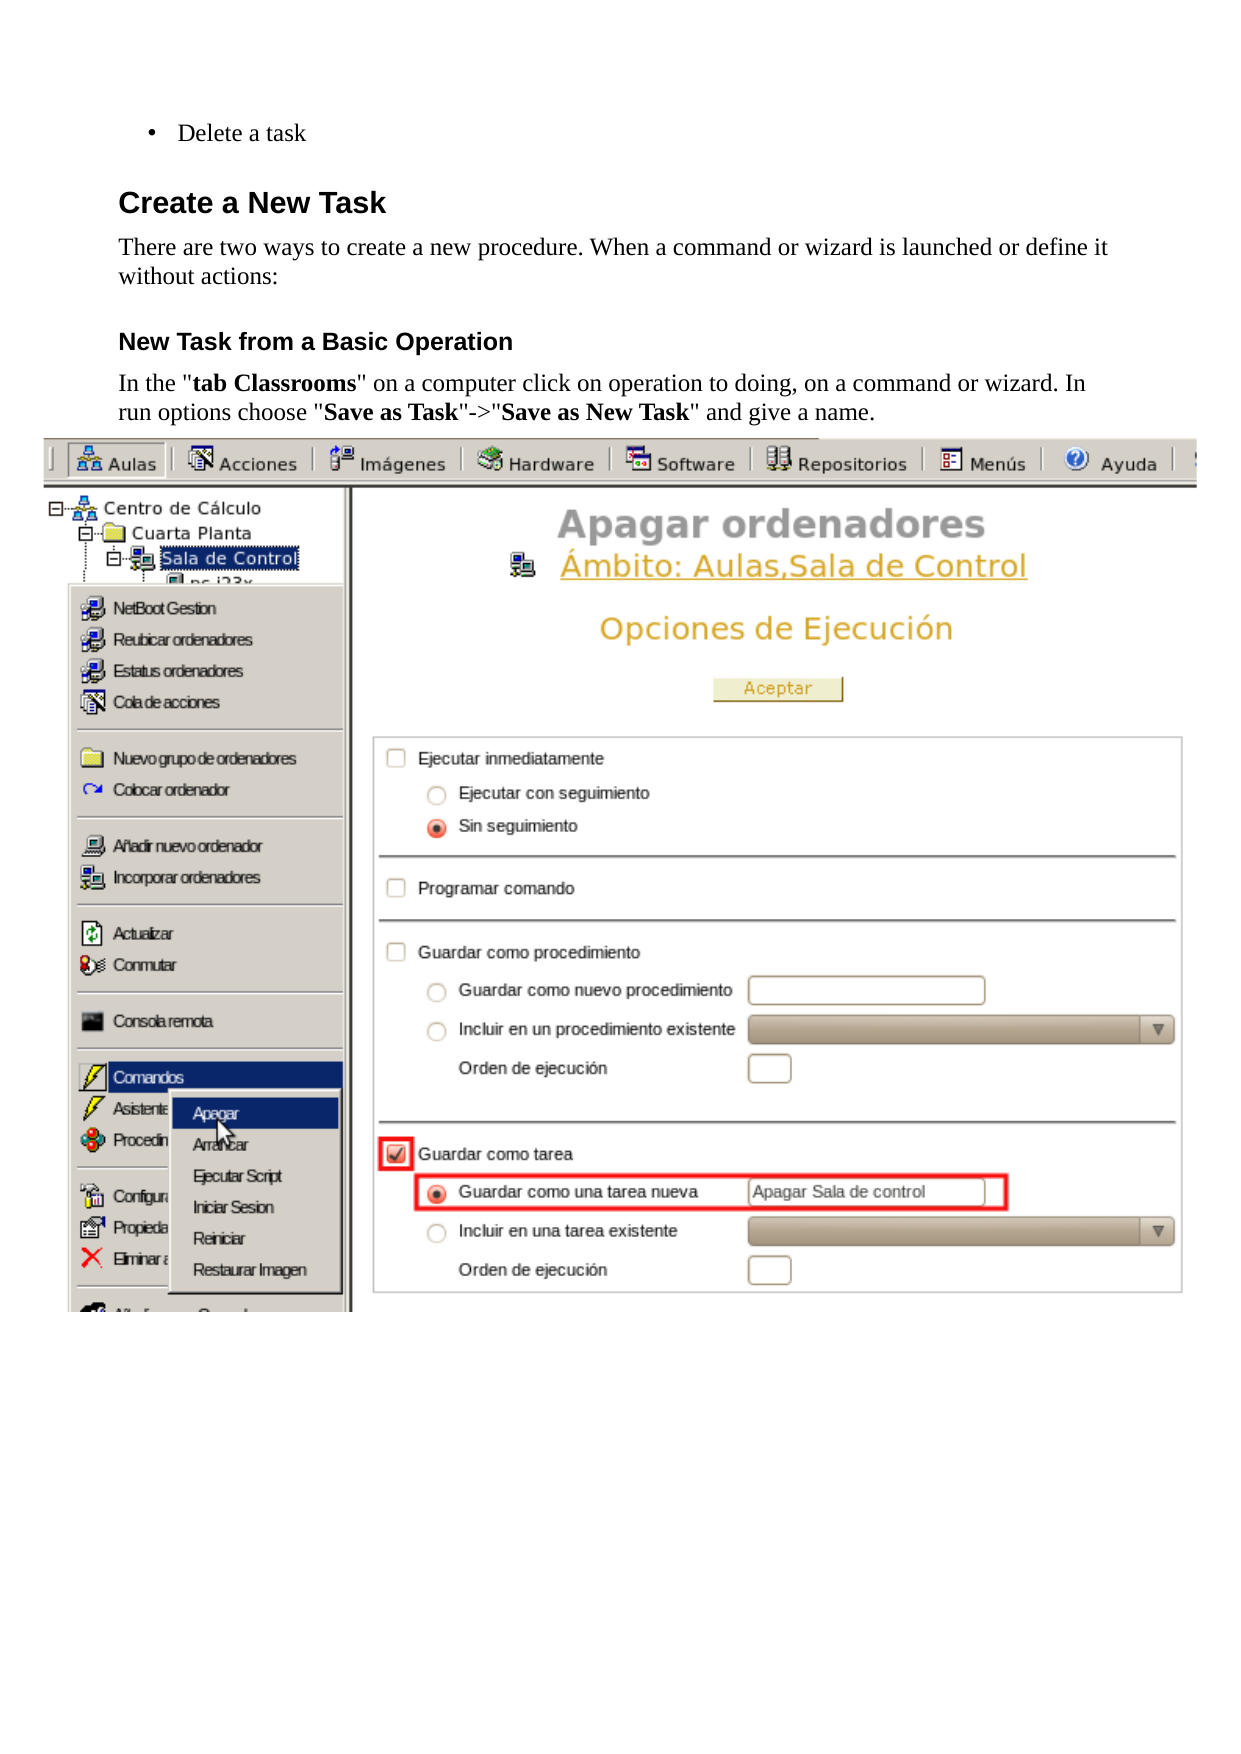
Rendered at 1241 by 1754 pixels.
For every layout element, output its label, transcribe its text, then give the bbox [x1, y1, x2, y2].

subtitle New Task from a Basic Operation [118, 327, 1122, 356]
text In the "tab Classrooms" on a computer click on operation to doing, on a command or wizard. In run options choose "Save as Task"->"Save as New Task" and give a name. [118, 368, 1122, 426]
subtitle Create a New Task [118, 184, 1122, 220]
list Delete a task [148, 118, 1122, 147]
text There are two ways to create a new procedure. When a command or wizard is launched or define it without actions: [118, 232, 1122, 290]
